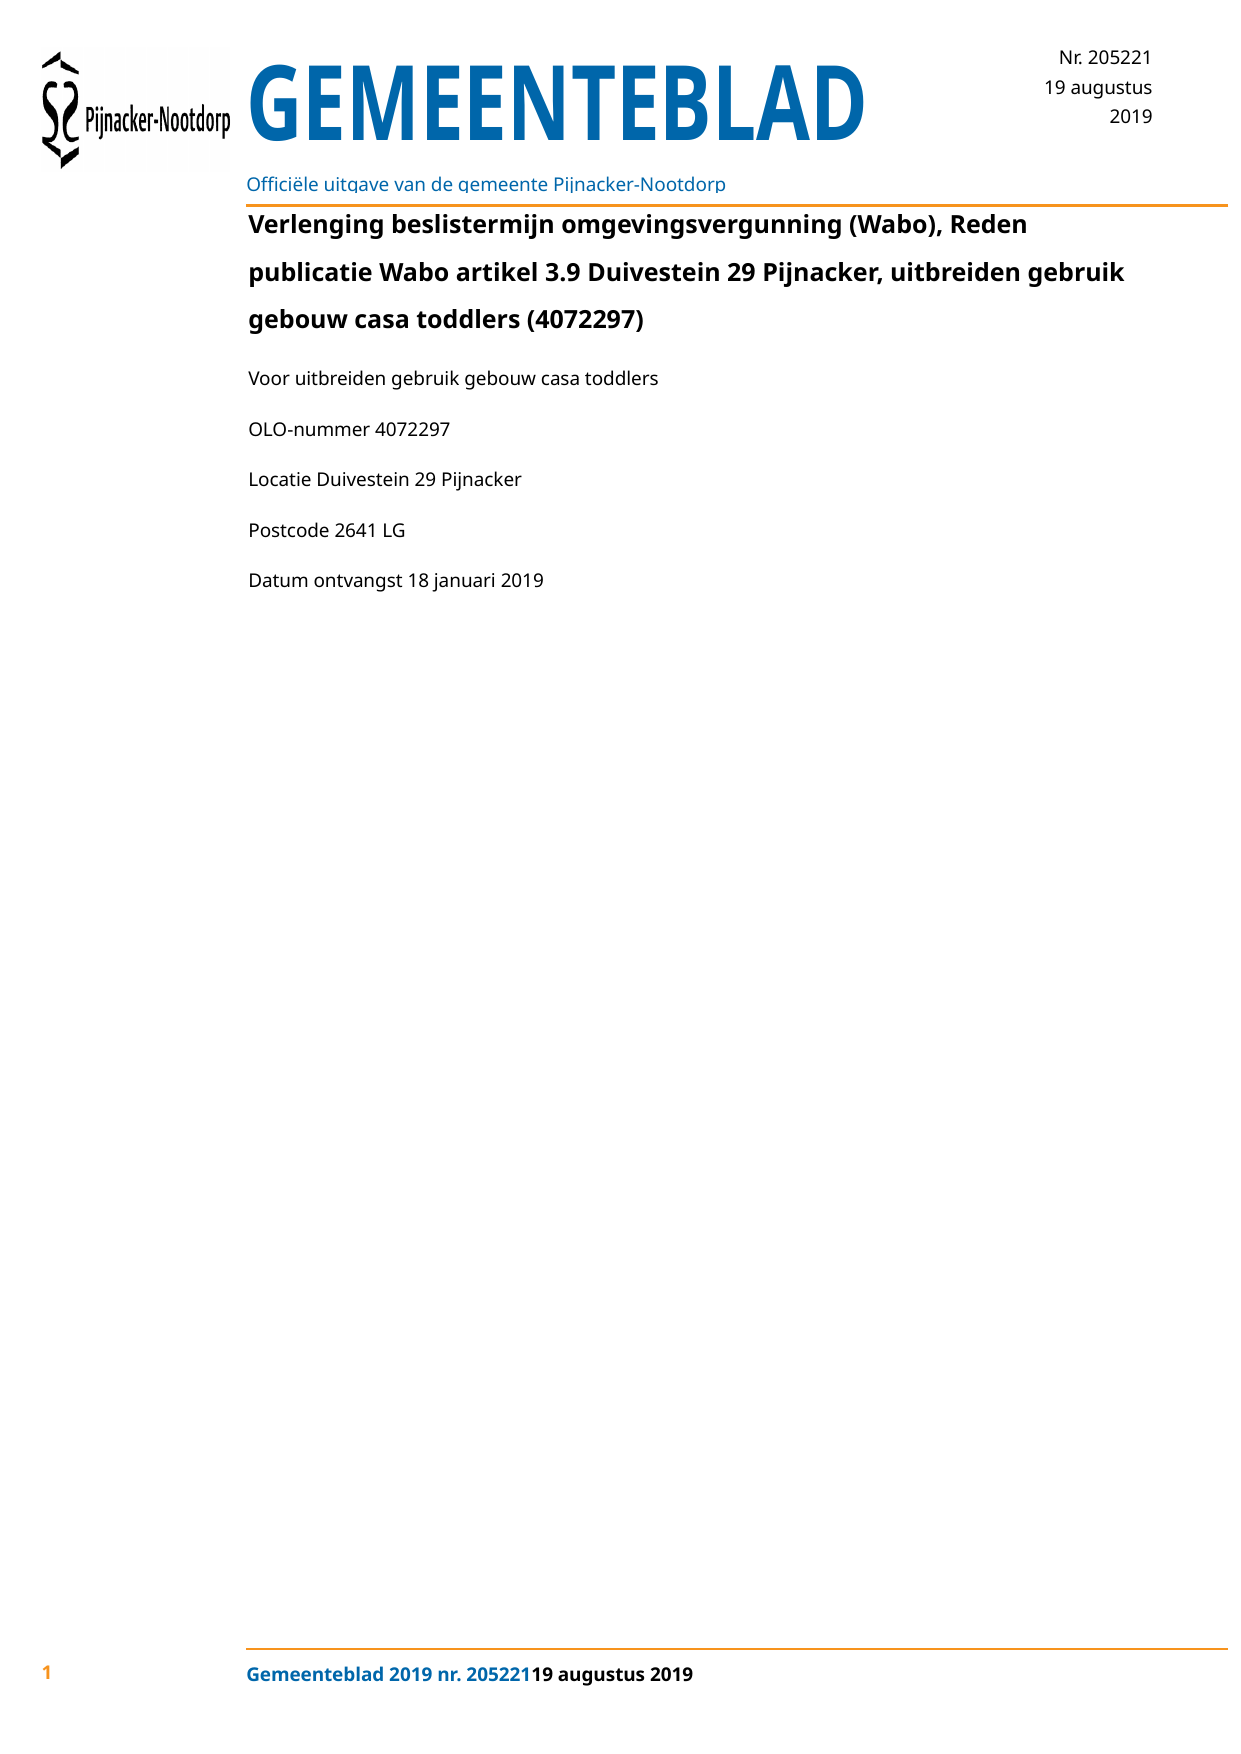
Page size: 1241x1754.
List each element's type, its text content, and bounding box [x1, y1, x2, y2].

picture [41, 47, 231, 172]
text Locatie Duivestein 29 Pijnacker [248, 466, 1152, 492]
text Verlenging beslistermijn omgevingsvergunning (Wabo), Reden publicatie Wabo artikel 3.9 Duivestein 29 Pijnacker, uitbreiden gebruik gebouw casa toddlers (4072297) [248, 207, 1152, 336]
text Voor uitbreiden gebruik gebouw casa toddlers [248, 366, 1152, 391]
text Datum ontvangst 18 januari 2019 [248, 567, 1152, 593]
text Postcode 2641 LG [248, 517, 1152, 542]
text OLO-nummer 4072297 [248, 416, 1152, 442]
